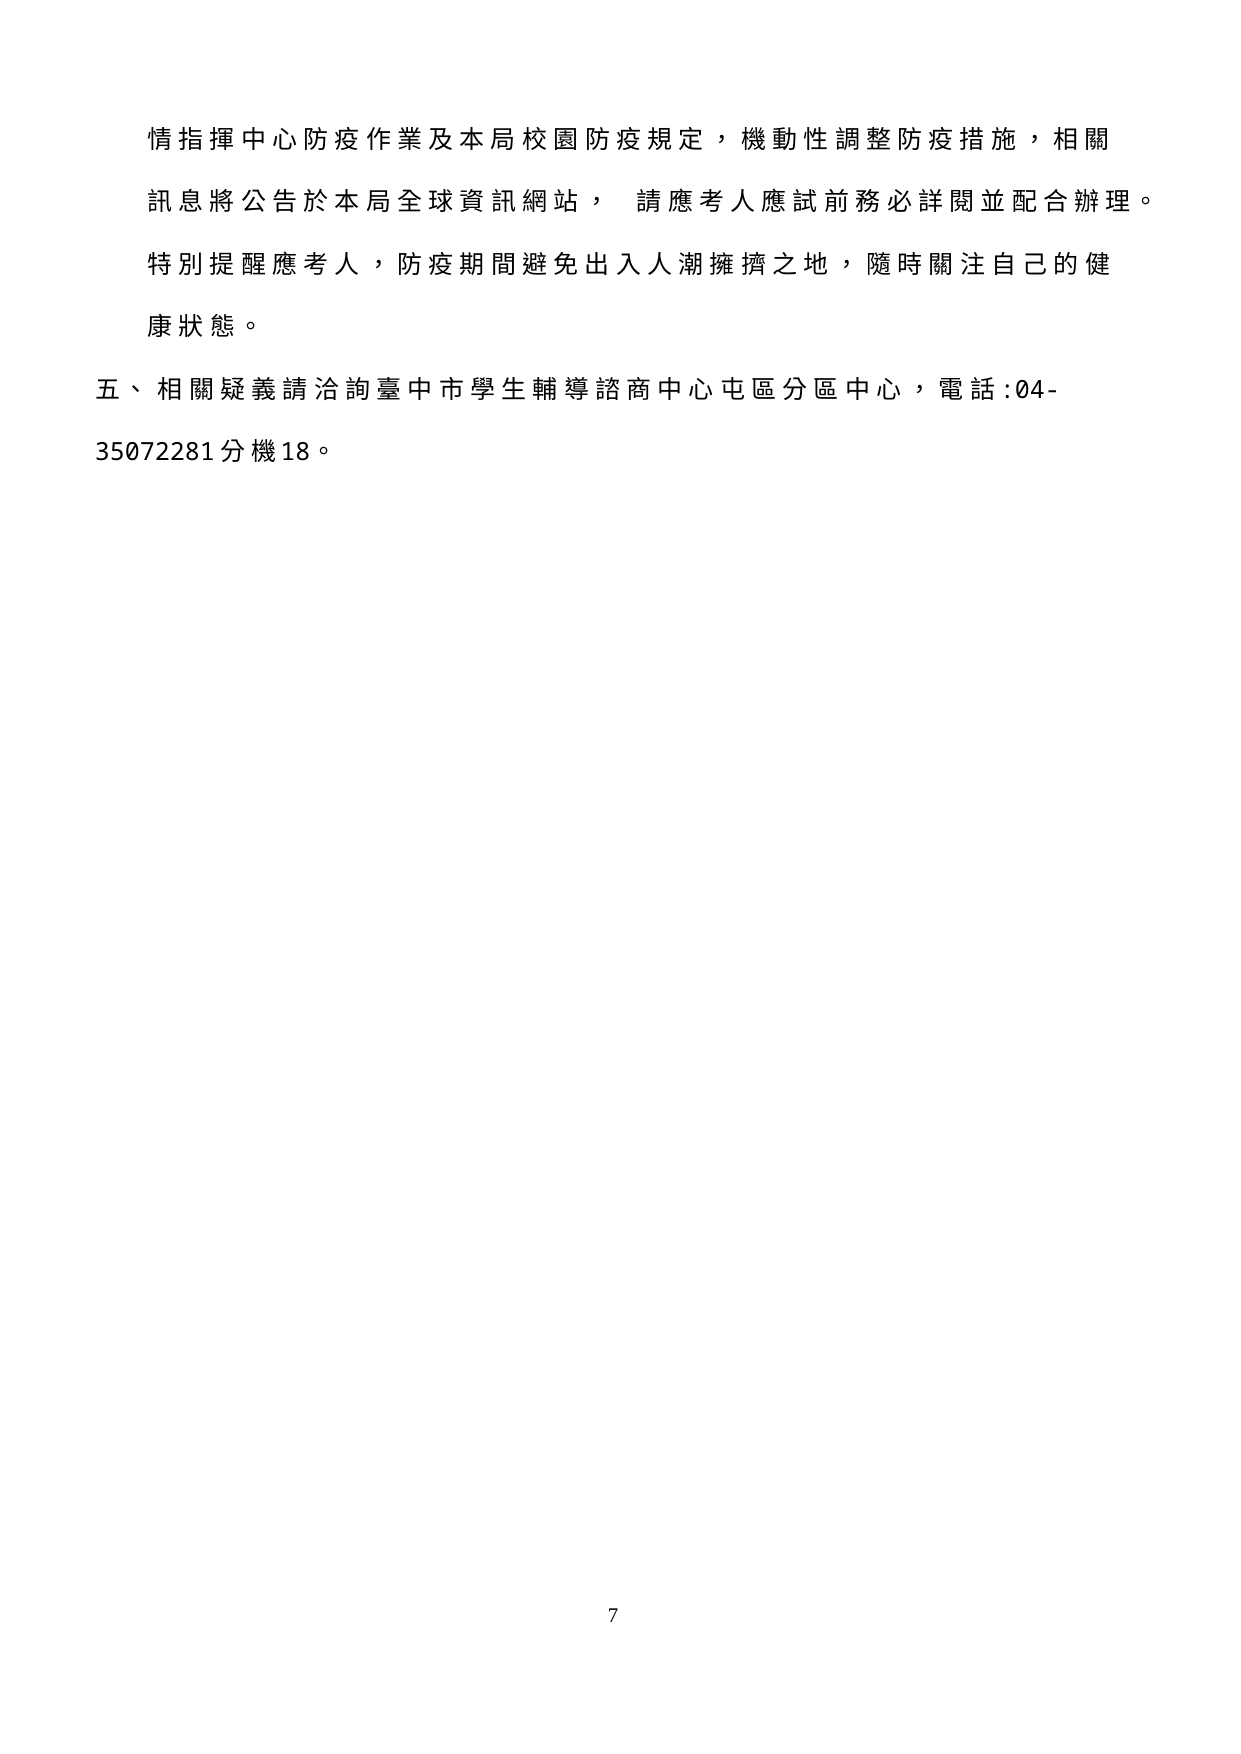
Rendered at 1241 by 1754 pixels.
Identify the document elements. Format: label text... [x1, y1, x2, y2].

text 四、為使考試順利進行，並因應嚴重特殊傳染性肺炎疫情，配合中央流行疫情指揮中心防疫作業及本局校園防疫規定，機動性調整防疫措施，相關訊息將公告於本局全球資訊網站， 請應考人應試前務必詳閱並配合辦理。特別提醒應考人，防疫期間避免出入人潮擁擠之地，隨時關注自己的健康狀態。 [92, 96, 1134, 346]
text 五、相關疑義請洽詢臺中市學生輔導諮商中心屯區分區中心，電話:04-35072281分機18。 [92, 346, 1134, 471]
